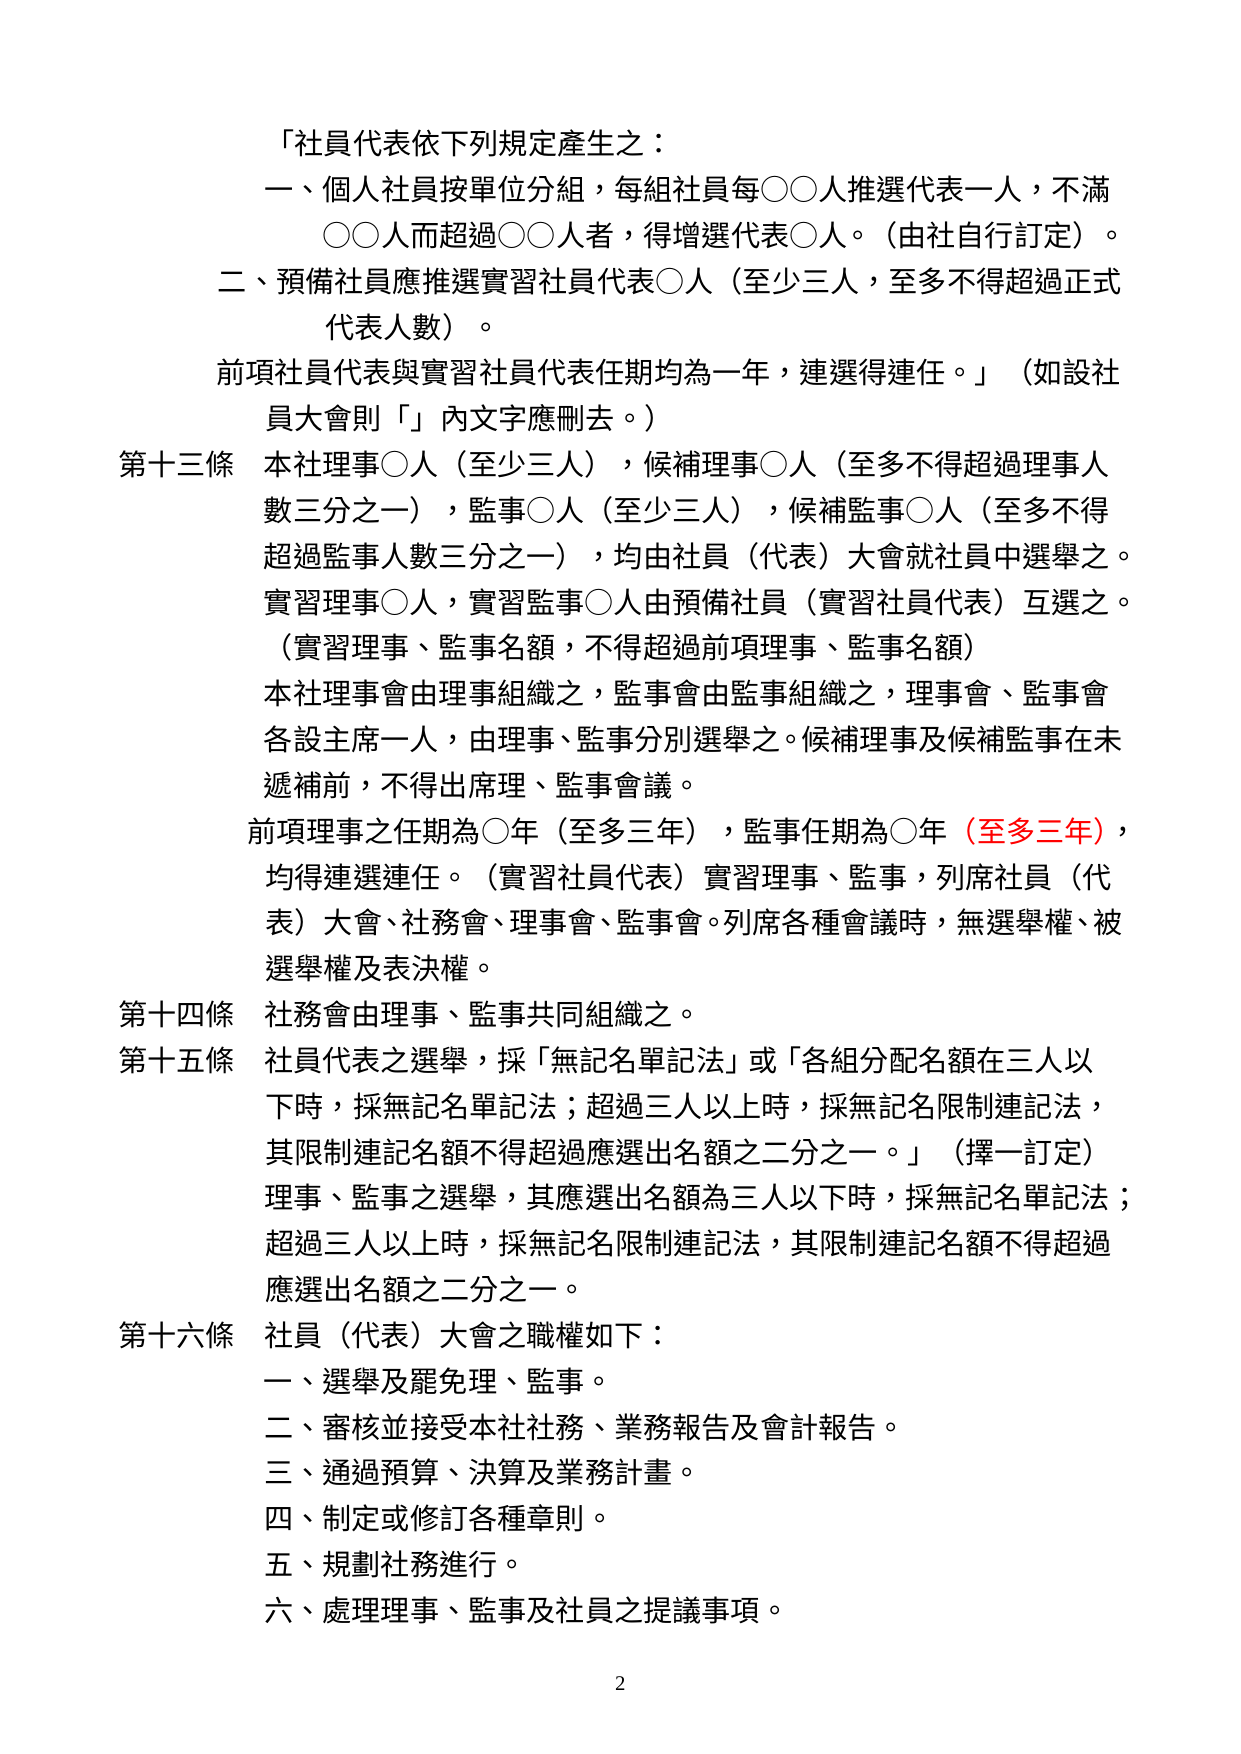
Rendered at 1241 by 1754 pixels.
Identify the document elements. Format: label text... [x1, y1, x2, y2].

text 實習理事○人，實習監事○人由預備社員（實習社員代表）互選之。（實習理事、監事名額，不得超過前項理事、監事名額） [118, 576, 1122, 668]
text 三、通過預算、決算及業務計畫。 [118, 1447, 1122, 1493]
text 第十四條 社務會由理事、監事共同組織之。 [118, 989, 1122, 1035]
text 前項理事之任期為○年（至多三年），監事任期為○年（至多三年），均得連選連任。（實習社員代表）實習理事、監事，列席社員（代表）大會、社務會、理事會、監事會。列席各種會議時，無選舉權、被選舉權及表決權。 [118, 806, 1122, 989]
text 「社員代表依下列規定產生之： [58, 118, 1122, 164]
text 一、個人社員按單位分組，每組社員每○○人推選代表一人，不滿○○人而超過○○人者，得增選代表○人。（由社自行訂定）。 [264, 164, 1122, 256]
text 理事、監事之選舉，其應選出名額為三人以下時，採無記名單記法；超過三人以上時，採無記名限制連記法，其限制連記名額不得超過應選出名額之二分之一。 [118, 1172, 1122, 1310]
text 第十五條 社員代表之選舉，採「無記名單記法」或「各組分配名額在三人以 下時，採無記名單記法；超過三人以上時，採無記名限制連記法，其限制連記名額不得超過應選出名額之二分之一。」（擇一訂定） [118, 1035, 1122, 1172]
text 二、預備社員應推選實習社員代表○人（至少三人，至多不得超過正式代表人數）。 [118, 256, 1122, 347]
text 一、選舉及罷免理、監事。 [118, 1356, 1122, 1401]
text 本社理事會由理事組織之，監事會由監事組織之，理事會、監事會各設主席一人，由理事、監事分別選舉之。候補理事及候補監事在未遞補前，不得出席理、監事會議。 [118, 668, 1122, 806]
text 第十六條 社員（代表）大會之職權如下： [118, 1310, 1122, 1356]
text 五、規劃社務進行。 [118, 1539, 1122, 1585]
text 二、審核並接受本社社務、業務報告及會計報告。 [118, 1401, 1122, 1447]
text 四、制定或修訂各種章則。 [118, 1493, 1122, 1539]
text 六、處理理事、監事及社員之提議事項。 [118, 1585, 1122, 1631]
text 第十三條 本社理事○人（至少三人），候補理事○人（至多不得超過理事人數三分之一），監事○人（至少三人），候補監事○人（至多不得超過監事人數三分之一），均由社員（代表）大會就社員中選舉之。 [118, 439, 1122, 576]
text 前項社員代表與實習社員代表任期均為一年，連選得連任。」（如設社員大會則「」內文字應刪去。） [106, 347, 1122, 439]
